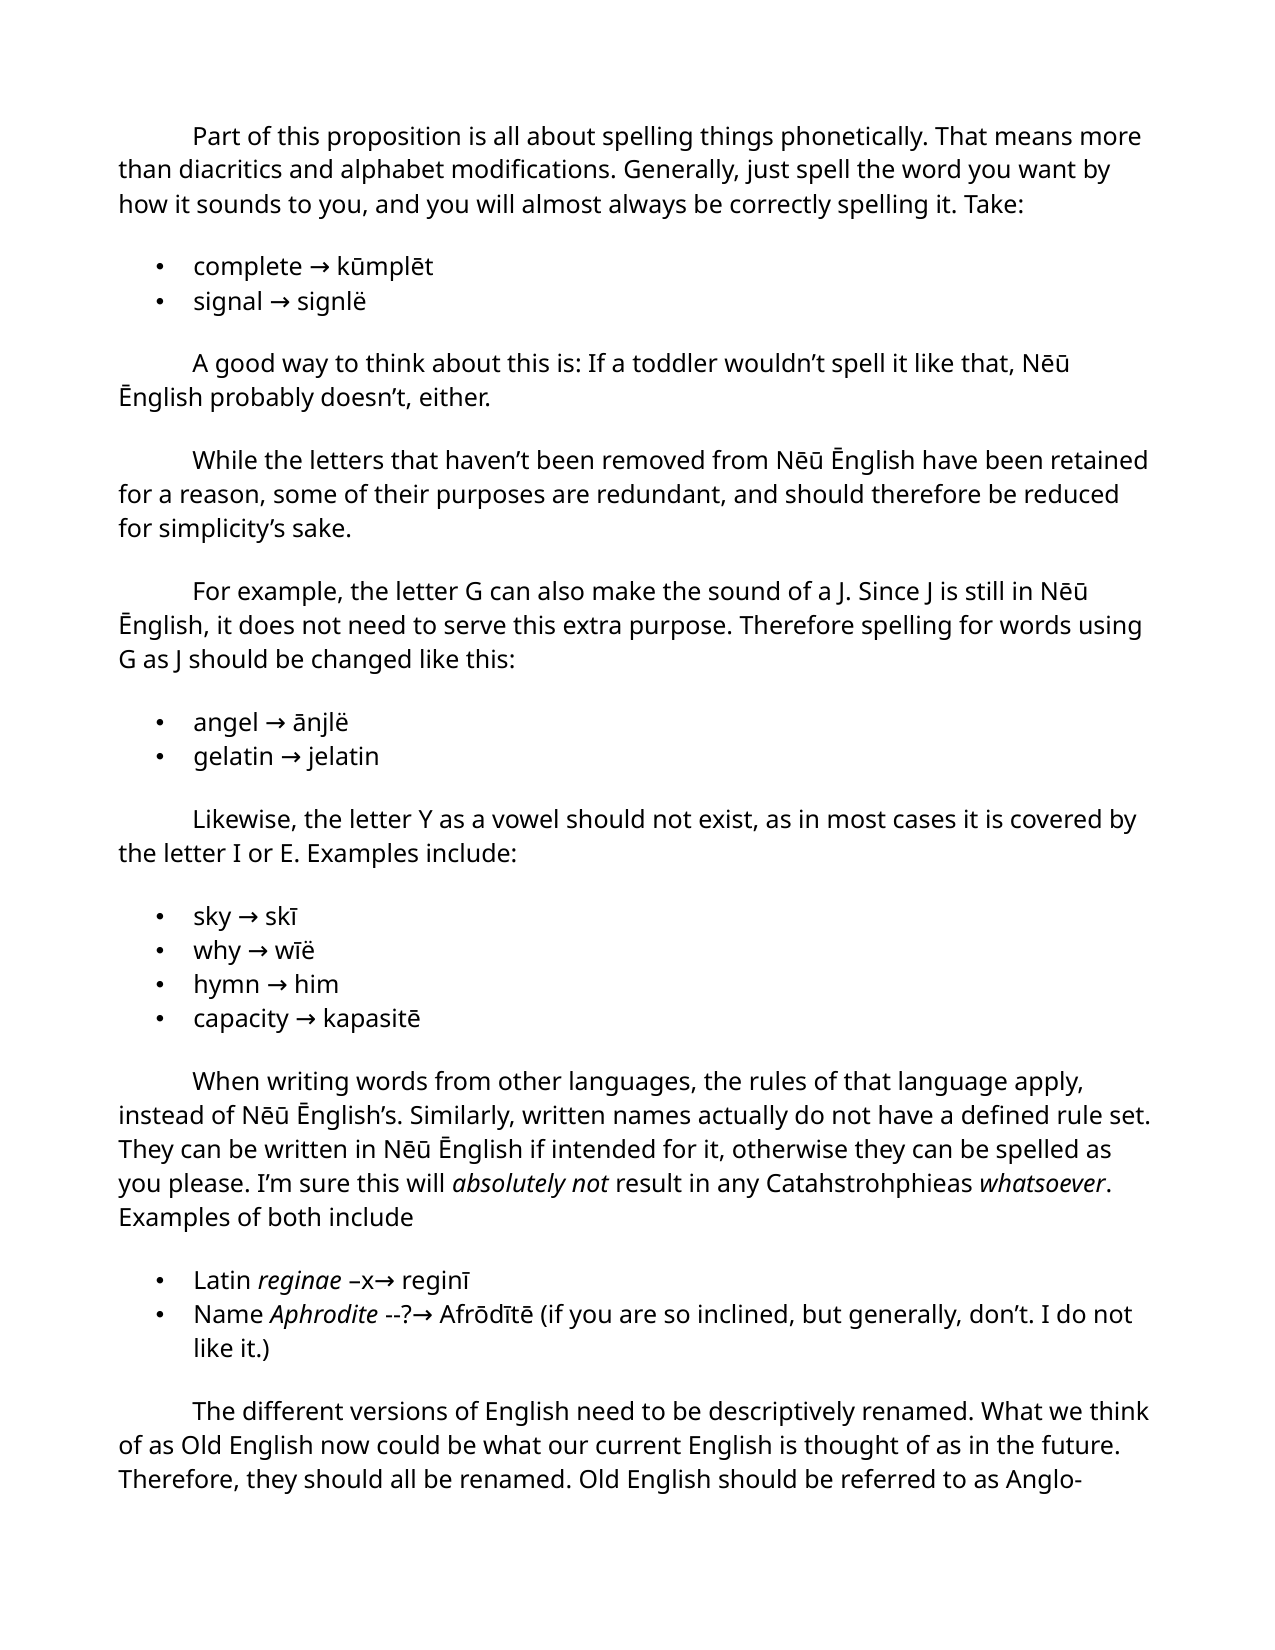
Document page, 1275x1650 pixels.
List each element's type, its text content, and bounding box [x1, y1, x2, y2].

list gelatin → jelatin [156, 739, 1157, 773]
list signal → signlë [156, 283, 1157, 317]
list why → wīë [156, 932, 1157, 967]
list complete → kūmplēt [156, 249, 1157, 283]
text A good way to think about this is: If a toddler wouldn’t spell it like that, Nēū Ēnglish probably doesn’t, either. [118, 346, 1157, 414]
text Likewise, the letter Y as a vowel should not exist, as in most cases it is covered by the letter I or E. Examples include: [118, 802, 1157, 870]
list Name Aphrodite --?→ Afrōdītē (if you are so inclined, but generally, don’t. I do not like it.) [156, 1297, 1157, 1365]
text When writing words from other languages, the rules of that language apply, instead of Nēū Ēnglish’s. Similarly, written names actually do not have a defined rule set. They can be written in Nēū Ēnglish if intended for it, otherwise they can be spelled as you please. I’m sure this will absolutely not result in any Catahstrohphieas whatsoever. Examples of both include [118, 1063, 1157, 1234]
text For example, the letter G can also make the sound of a J. Since J is still in Nēū Ēnglish, it does not need to serve this extra purpose. Therefore spelling for words using G as J should be changed like this: [118, 574, 1157, 676]
list hymn → him [156, 967, 1157, 1001]
text Part of this proposition is all about spelling things phonetically. That means more than diacritics and alphabet modifications. Generally, just spell the word you want by how it sounds to you, and you will almost always be correctly spelling it. Take: [118, 118, 1157, 220]
text While the letters that haven’t been removed from Nēū Ēnglish have been retained for a reason, some of their purposes are redundant, and should therefore be reduced for simplicity’s sake. [118, 443, 1157, 545]
list angel → ānjlë [156, 705, 1157, 739]
list Latin reginae –x→ reginī [156, 1262, 1157, 1297]
list capacity → kapasitē [156, 1001, 1157, 1035]
list sky → skī [156, 898, 1157, 932]
text The different versions of English need to be descriptively renamed. What we think of as Old English now could be what our current English is thought of as in the future. Therefore, they should all be renamed. Old English should be referred to as Anglo- [118, 1393, 1157, 1496]
